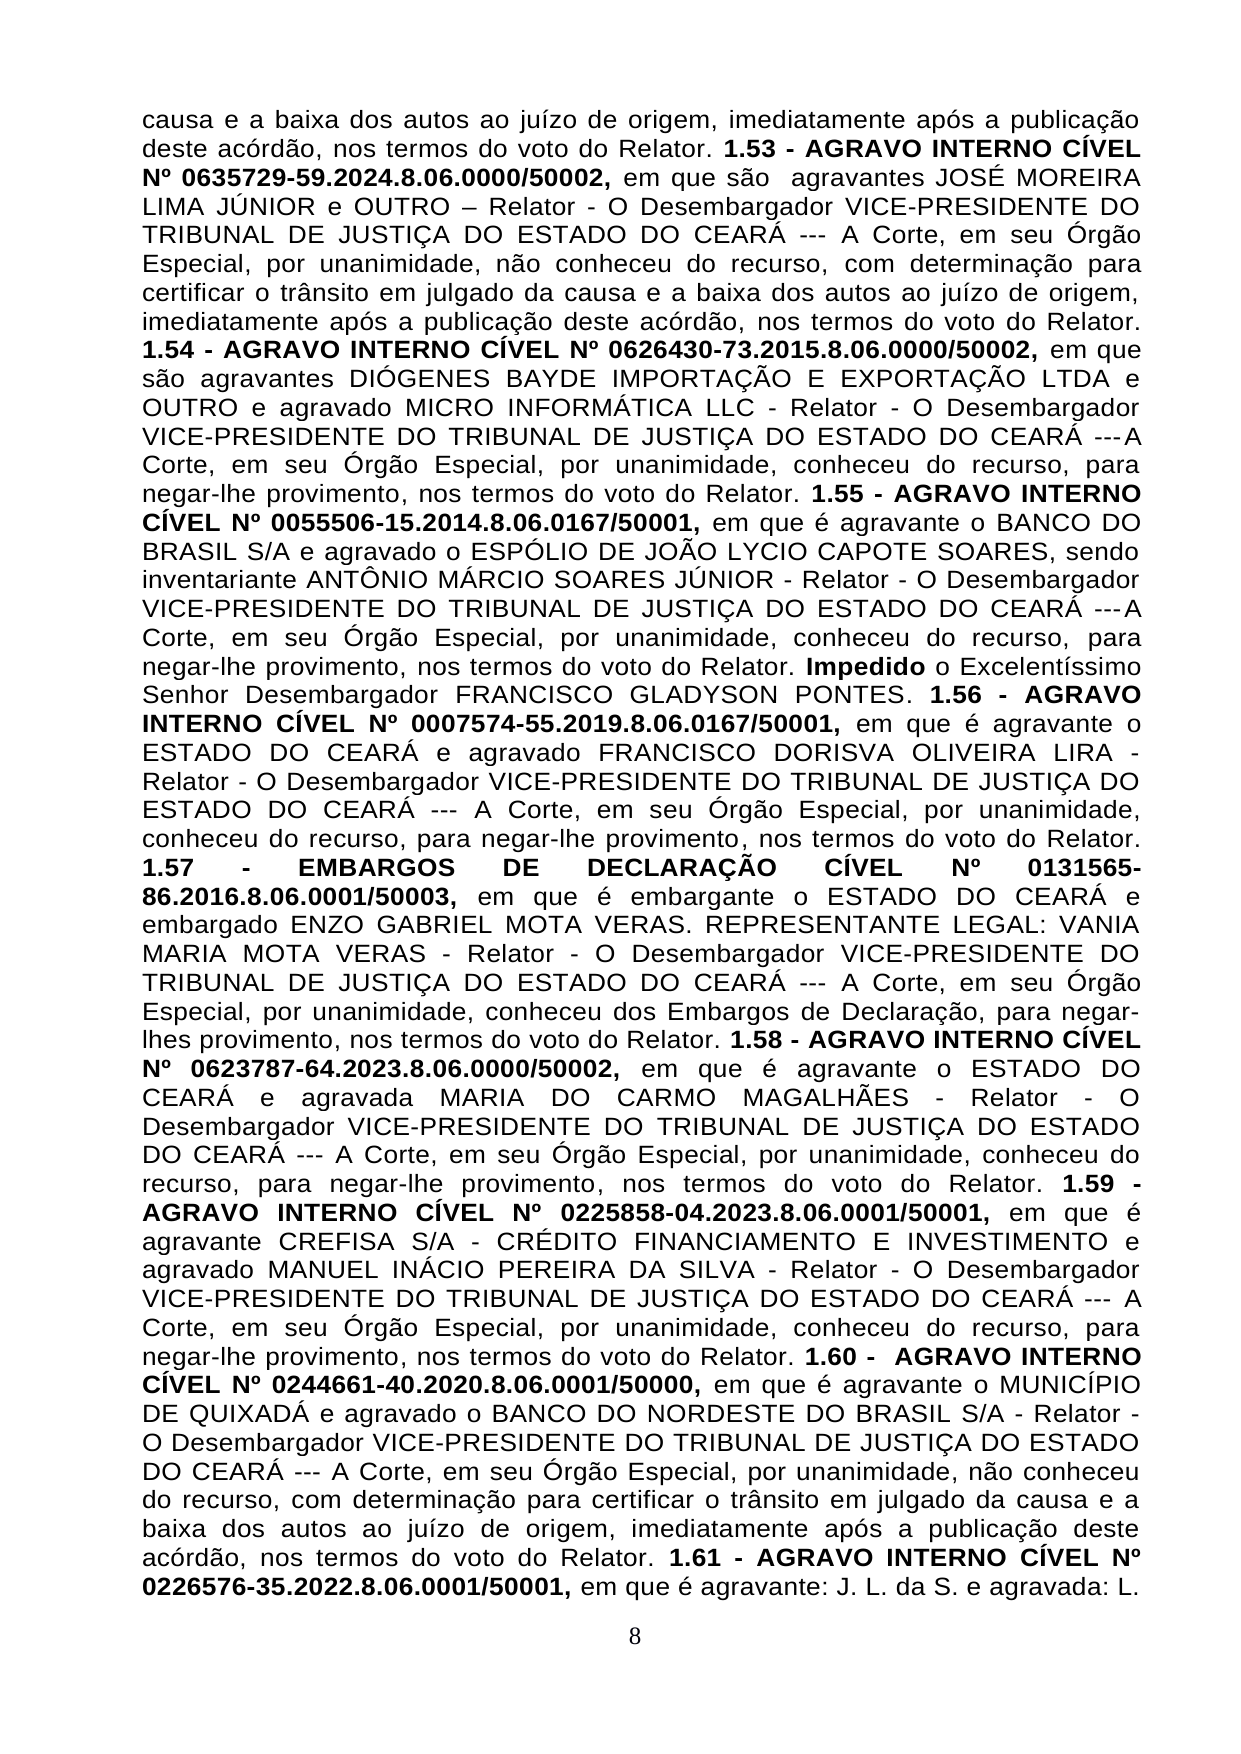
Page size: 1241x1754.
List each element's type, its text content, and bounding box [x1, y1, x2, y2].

text causa e a baixa dos autos ao juízo de origem, imediatamente após a publicação deste acórdão, nos termos do voto do Relator. 1.53 - AGRAVO INTERNO CÍVEL Nº 0635729-59.2024.8.06.0000/50002, em que são agravantes JOSÉ MOREIRA LIMA JÚNIOR e OUTRO – Relator - O Desembargador VICE-PRESIDENTE DO TRIBUNAL DE JUSTIÇA DO ESTADO DO CEARÁ --- A Corte, em seu Órgão Especial, por unanimidade, não conheceu do recurso, com determinação para certificar o trânsito em julgado da causa e a baixa dos autos ao juízo de origem, imediatamente após a publicação deste acórdão, nos termos do voto do Relator. 1.54 - AGRAVO INTERNO CÍVEL Nº 0626430-73.2015.8.06.0000/50002, em que são agravantes DIÓGENES BAYDE IMPORTAÇÃO E EXPORTAÇÃO LTDA e OUTRO e agravado MICRO INFORMÁTICA LLC - Relator - O Desembargador VICE-PRESIDENTE DO TRIBUNAL DE JUSTIÇA DO ESTADO DO CEARÁ ---A Corte, em seu Órgão Especial, por unanimidade, conheceu do recurso, para negar-lhe provimento, nos termos do voto do Relator. 1.55 - AGRAVO INTERNO CÍVEL Nº 0055506-15.2014.8.06.0167/50001, em que é agravante o BANCO DO BRASIL S/A e agravado o ESPÓLIO DE JOÃO LYCIO CAPOTE SOARES, sendo inventariante ANTÔNIO MÁRCIO SOARES JÚNIOR - Relator - O Desembargador VICE-PRESIDENTE DO TRIBUNAL DE JUSTIÇA DO ESTADO DO CEARÁ ---A Corte, em seu Órgão Especial, por unanimidade, conheceu do recurso, para negar-lhe provimento, nos termos do voto do Relator. Impedido o Excelentíssimo Senhor Desembargador FRANCISCO GLADYSON PONTES. 1.56 - AGRAVO INTERNO CÍVEL Nº 0007574-55.2019.8.06.0167/50001, em que é agravante o ESTADO DO CEARÁ e agravado FRANCISCO DORISVA OLIVEIRA LIRA - Relator - O Desembargador VICE-PRESIDENTE DO TRIBUNAL DE JUSTIÇA DO ESTADO DO CEARÁ --- A Corte, em seu Órgão Especial, por unanimidade, conheceu do recurso, para negar-lhe provimento, nos termos do voto do Relator. 1.57 - EMBARGOS DE DECLARAÇÃO CÍVEL Nº 0131565-86.2016.8.06.0001/50003, em que é embargante o ESTADO DO CEARÁ e embargado ENZO GABRIEL MOTA VERAS. REPRESENTANTE LEGAL: VANIA MARIA MOTA VERAS - Relator - O Desembargador VICE-PRESIDENTE DO TRIBUNAL DE JUSTIÇA DO ESTADO DO CEARÁ --- A Corte, em seu Órgão Especial, por unanimidade, conheceu dos Embargos de Declaração, para negar-lhes provimento, nos termos do voto do Relator. 1.58 - AGRAVO INTERNO CÍVEL Nº 0623787-64.2023.8.06.0000/50002, em que é agravante o ESTADO DO CEARÁ e agravada MARIA DO CARMO MAGALHÃES - Relator - O Desembargador VICE-PRESIDENTE DO TRIBUNAL DE JUSTIÇA DO ESTADO DO CEARÁ --- A Corte, em seu Órgão Especial, por unanimidade, conheceu do recurso, para negar-lhe provimento, nos termos do voto do Relator. 1.59 - AGRAVO INTERNO CÍVEL Nº 0225858-04.2023.8.06.0001/50001, em que é agravante CREFISA S/A - CRÉDITO FINANCIAMENTO E INVESTIMENTO e agravado MANUEL INÁCIO PEREIRA DA SILVA - Relator - O Desembargador VICE-PRESIDENTE DO TRIBUNAL DE JUSTIÇA DO ESTADO DO CEARÁ --- A Corte, em seu Órgão Especial, por unanimidade, conheceu do recurso, para negar-lhe provimento, nos termos do voto do Relator. 1.60 - AGRAVO INTERNO CÍVEL Nº 0244661-40.2020.8.06.0001/50000, em que é agravante o MUNICÍPIO DE QUIXADÁ e agravado o BANCO DO NORDESTE DO BRASIL S/A - Relator - O Desembargador VICE-PRESIDENTE DO TRIBUNAL DE JUSTIÇA DO ESTADO DO CEARÁ --- A Corte, em seu Órgão Especial, por unanimidade, não conheceu do recurso, com determinação para certificar o trânsito em julgado da causa e a baixa dos autos ao juízo de origem, imediatamente após a publicação deste acórdão, nos termos do voto do Relator. 1.61 - AGRAVO INTERNO CÍVEL Nº 0226576-35.2022.8.06.0001/50001, em que é agravante: J. L. da S. e agravada: L. [142, 105, 1142, 1600]
